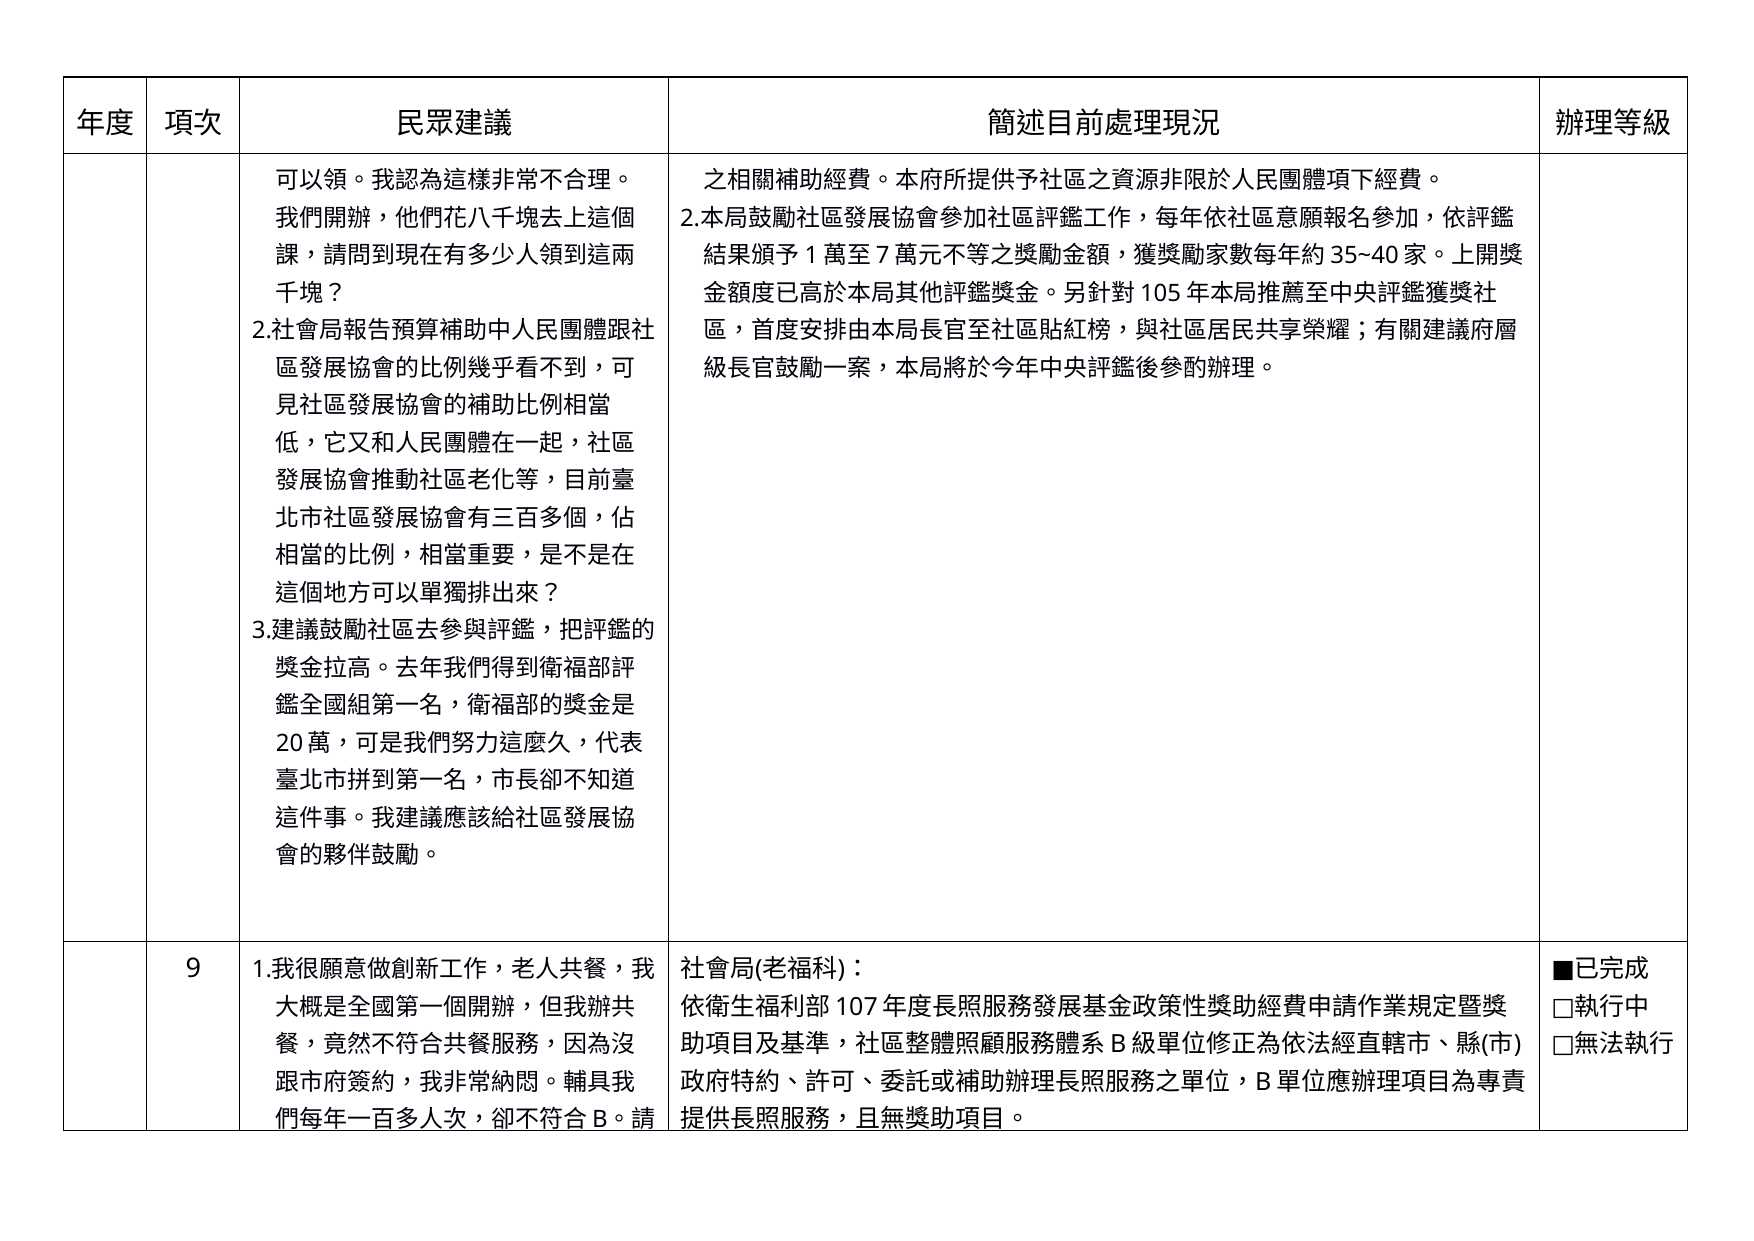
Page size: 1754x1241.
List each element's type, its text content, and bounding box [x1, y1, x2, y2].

table_cell [64, 942, 146, 1129]
table_cell 1.我很願意做創新工作，老人共餐，我大概是全國第一個開辦，但我辦共餐，竟然不符合共餐服務，因為沒跟市府簽約，我非常納悶。輔具我們每年一百多人次，卻不符合B。請 [240, 942, 668, 1129]
table_cell [147, 154, 239, 941]
table_header 辦理等級 [1540, 78, 1687, 152]
table_cell ■已完成 □執行中 □無法執行 [1540, 942, 1687, 1129]
table_cell 可以領。我認為這樣非常不合理。我們開辦，他們花八千塊去上這個課，請問到現在有多少人領到這兩千塊？ 2.社會局報告預算補助中人民團體跟社區發展協會的比例幾乎看不到，可見社區發展協會的補助比例相當低，它又和人民團體在一起，社區發展協會推動社區老化等，目前臺北市社區發展協會有三百多個，佔相當的比例，相當重要，是不是在這個地方可以單獨排出來？ 3.建議鼓勵社區去參與評鑑，把評鑑的獎金拉高。去年我們得到衛福部評鑑全國組第一名，衛福部的獎金是20萬，可是我們努力這麼久，代表臺北市拼到第一名，市長卻不知道這件事。我建議應該給社區發展協會的夥伴鼓勵。 [240, 154, 668, 941]
table_header 年度 [64, 78, 146, 152]
table_cell 9 [147, 942, 239, 1129]
table_header 項次 [147, 78, 239, 152]
table_header 簡述目前處理現況 [669, 78, 1539, 152]
table_cell 之相關補助經費。本府所提供予社區之資源非限於人民團體項下經費。 2.本局鼓勵社區發展協會參加社區評鑑工作，每年依社區意願報名參加，依評鑑結果頒予1萬至7萬元不等之獎勵金額，獲獎勵家數每年約35~40家。上開獎金額度已高於本局其他評鑑獎金。另針對105年本局推薦至中央評鑑獲獎社區，首度安排由本局長官至社區貼紅榜，與社區居民共享榮耀；有關建議府層級長官鼓勵一案，本局將於今年中央評鑑後參酌辦理。 [669, 154, 1539, 941]
table_header 民眾建議 [240, 78, 668, 152]
table_cell [64, 154, 146, 941]
table_cell [1540, 154, 1687, 941]
table_cell 社會局(老福科)： 依衛生福利部107年度長照服務發展基金政策性獎助經費申請作業規定暨獎助項目及基準，社區整體照顧服務體系B級單位修正為依法經直轄市、縣(市)政府特約、許可、委託或補助辦理長照服務之單位，B單位應辦理項目為專責提供長照服務，且無獎助項目。 [669, 942, 1539, 1129]
